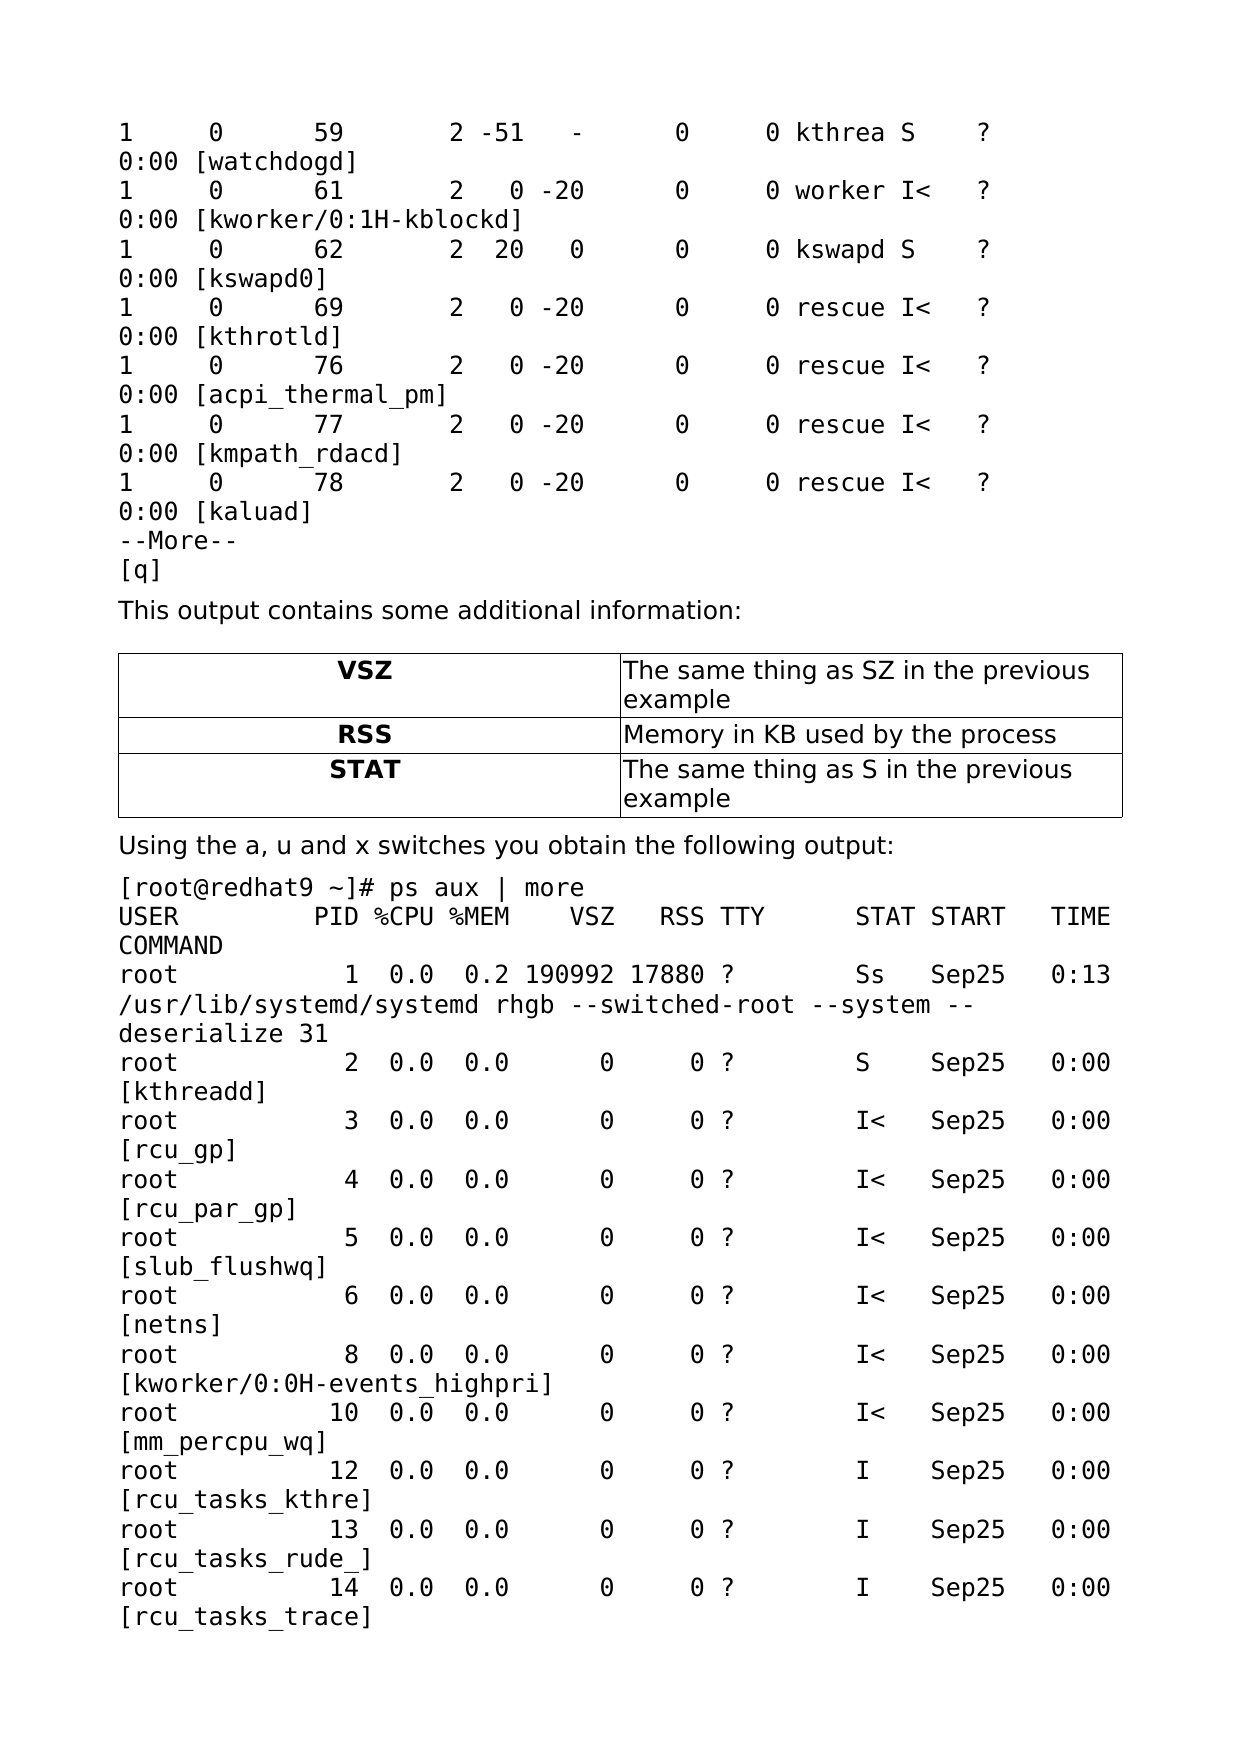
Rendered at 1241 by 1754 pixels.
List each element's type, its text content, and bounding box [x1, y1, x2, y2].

table_cell Memory in KB used by the process [621, 718, 1122, 752]
table_cell STAT [119, 754, 620, 817]
table_cell The same thing as S in the previous example [621, 754, 1122, 817]
table_header The same thing as SZ in the previous example [621, 654, 1122, 717]
table_cell RSS [119, 718, 620, 752]
text This output contains some additional information: [118, 597, 1122, 626]
table_header VSZ [119, 654, 620, 717]
text 1 0 59 2 -51 - 0 0 kthrea S ? 0:00 [watchdogd] 1 0 61 2 0 -20 0 0 worker I< ? 0:00 [kworker/0:1H-kblockd] 1 0 62 2 20 0 0 0 kswapd S ? 0:00 [kswapd0] 1 0 69 2 0 -20 0 0 rescue I< ? 0:00 [kthrotld] 1 0 76 2 0 -20 0 0 rescue I< ? 0:00 [acpi_thermal_pm] 1 0 77 2 0 -20 0 0 rescue I< ? 0:00 [kmpath_rdacd] 1 0 78 2 0 -20 0 0 rescue I< ? 0:00 [kaluad] --More-- [q] [118, 118, 1122, 585]
text Using the a, u and x switches you obtain the following output: [118, 832, 1122, 861]
text [root@redhat9 ~]# ps aux | more USER PID %CPU %MEM VSZ RSS TTY STAT START TIME COMMAND root 1 0.0 0.2 190992 17880 ? Ss Sep25 0:13 /usr/lib/systemd/systemd rhgb --switched-root --system --deserialize 31 root 2 0.0 0.0 0 0 ? S Sep25 0:00 [kthreadd] root 3 0.0 0.0 0 0 ? I< Sep25 0:00 [rcu_gp] root 4 0.0 0.0 0 0 ? I< Sep25 0:00 [rcu_par_gp] root 5 0.0 0.0 0 0 ? I< Sep25 0:00 [slub_flushwq] root 6 0.0 0.0 0 0 ? I< Sep25 0:00 [netns] root 8 0.0 0.0 0 0 ? I< Sep25 0:00 [kworker/0:0H-events_highpri] root 10 0.0 0.0 0 0 ? I< Sep25 0:00 [mm_percpu_wq] root 12 0.0 0.0 0 0 ? I Sep25 0:00 [rcu_tasks_kthre] root 13 0.0 0.0 0 0 ? I Sep25 0:00 [rcu_tasks_rude_] root 14 0.0 0.0 0 0 ? I Sep25 0:00 [rcu_tasks_trace] [118, 873, 1122, 1632]
